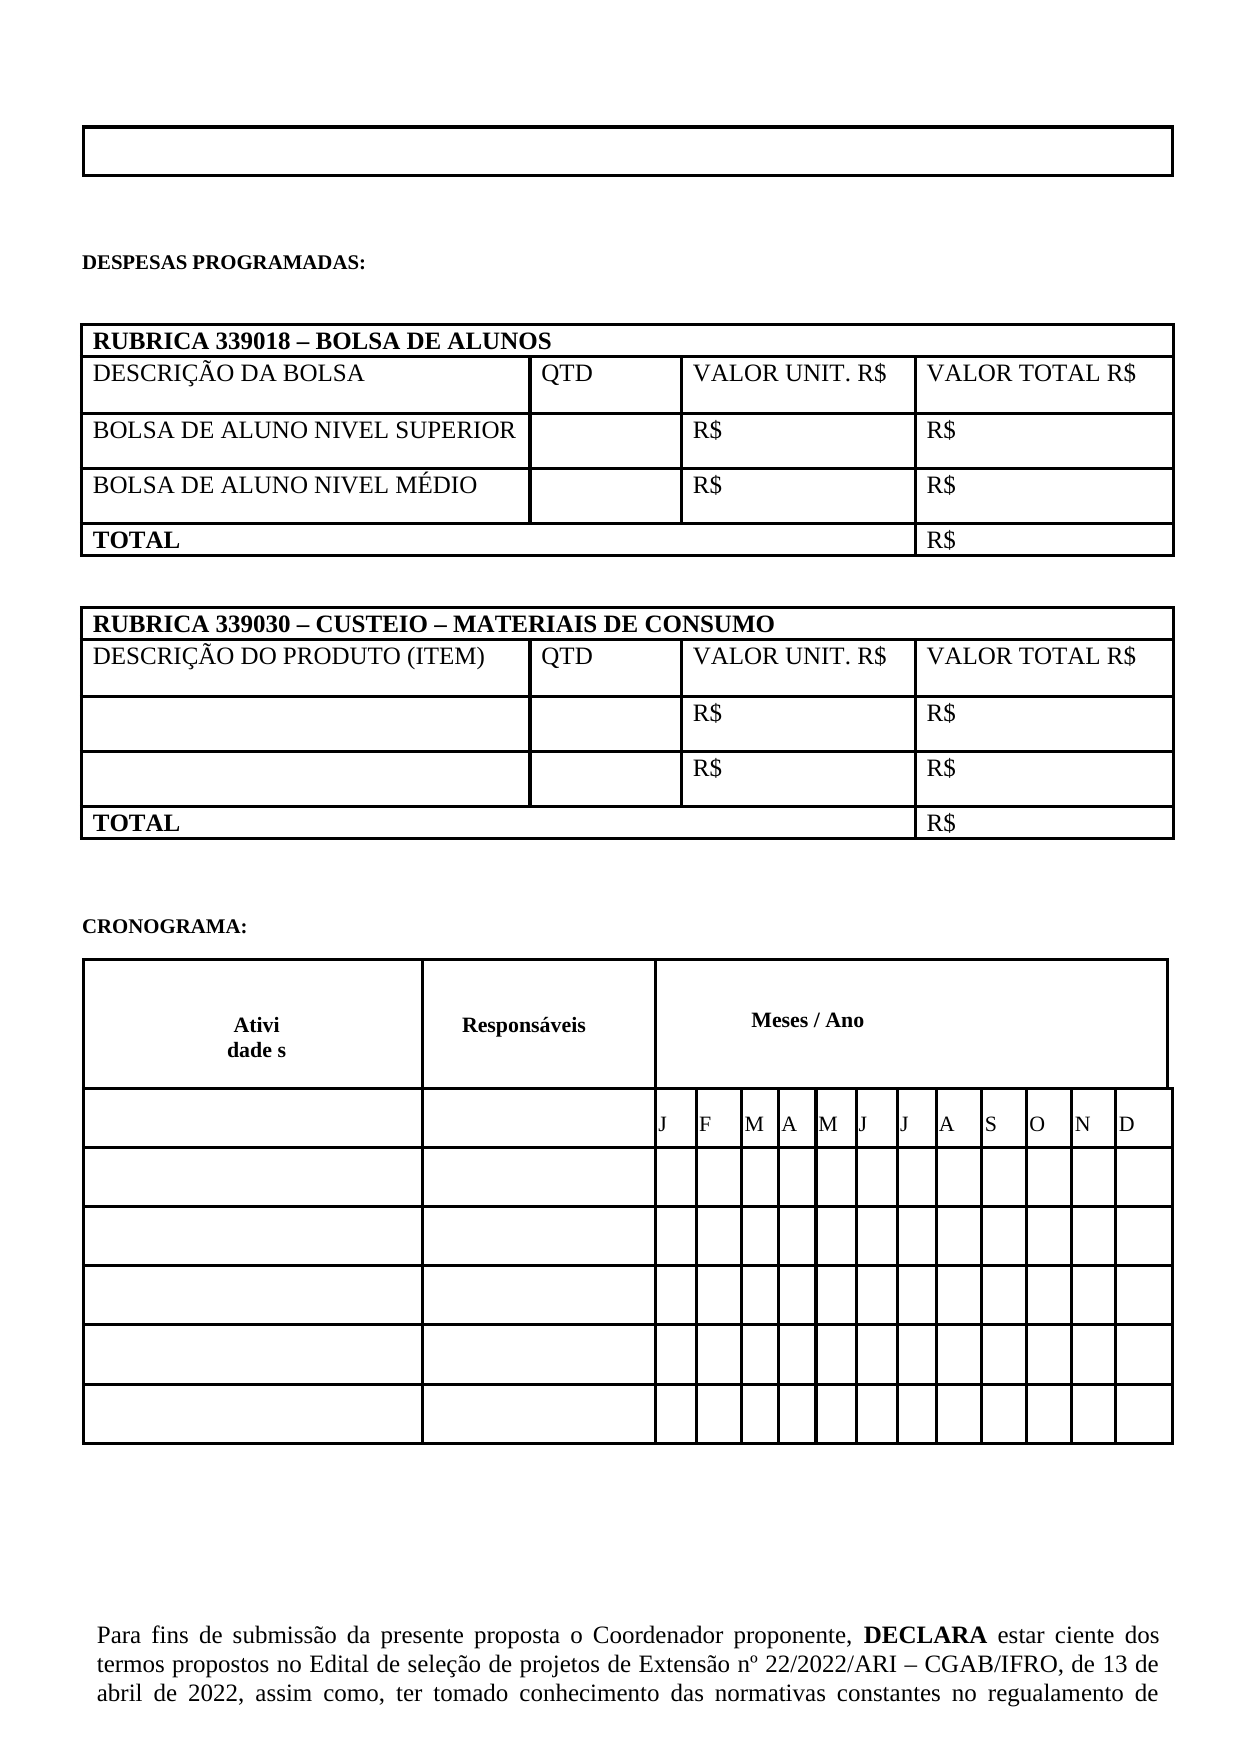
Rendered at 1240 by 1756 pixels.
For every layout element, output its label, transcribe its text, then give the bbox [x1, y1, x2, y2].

table_cell [899, 1208, 935, 1264]
table_cell N [1073, 1090, 1114, 1146]
table_cell [85, 1090, 421, 1146]
table_cell [698, 1267, 740, 1323]
table_cell F [698, 1090, 740, 1146]
table_cell [532, 753, 680, 805]
table_cell [698, 1386, 740, 1442]
table_cell O [1028, 1090, 1070, 1146]
table_cell R$ [917, 698, 1172, 750]
table_cell J [858, 1090, 896, 1146]
table_cell VALOR TOTAL R$ [917, 641, 1172, 695]
table_cell R$ [917, 753, 1172, 805]
table_cell [1073, 1149, 1114, 1205]
table_cell [818, 1326, 855, 1382]
table_cell [743, 1149, 777, 1205]
table_cell [424, 1326, 654, 1382]
table_cell M [743, 1090, 777, 1146]
table_cell [1073, 1326, 1114, 1382]
table_cell A [938, 1090, 980, 1146]
table_cell [1117, 1149, 1171, 1205]
table_cell [657, 1386, 695, 1442]
table_cell [657, 1326, 695, 1382]
table_cell [698, 1149, 740, 1205]
table_cell [85, 129, 1171, 173]
table_header Ativi dade s [85, 961, 421, 1087]
table_cell VALOR UNIT. R$ [683, 358, 914, 412]
table_cell R$ [683, 698, 914, 750]
table_cell [85, 1149, 421, 1205]
table_cell [424, 1267, 654, 1323]
table_cell R$ [917, 470, 1172, 522]
text DESPESAS PROGRAMADAS: [82, 250, 1174, 274]
table_header Meses / Ano [657, 961, 1166, 1087]
table_cell [818, 1267, 855, 1323]
table_cell [780, 1386, 814, 1442]
table_cell BOLSA DE ALUNO NIVEL MÉDIO [83, 470, 528, 522]
table_cell [532, 698, 680, 750]
table_cell [424, 1090, 654, 1146]
table_cell J [899, 1090, 935, 1146]
table_cell [743, 1208, 777, 1264]
table_cell S [983, 1090, 1025, 1146]
table_cell R$ [683, 415, 914, 467]
table_cell [1073, 1267, 1114, 1323]
table_cell [743, 1326, 777, 1382]
table_cell R$ [683, 753, 914, 805]
table_cell VALOR UNIT. R$ [683, 641, 914, 695]
table_cell [899, 1149, 935, 1205]
table_cell VALOR TOTAL R$ [917, 358, 1172, 412]
table_cell R$ [683, 470, 914, 522]
table_cell [83, 753, 528, 805]
table_cell QTD [532, 358, 680, 412]
table_cell R$ [917, 415, 1172, 467]
table_cell [1028, 1208, 1070, 1264]
table_cell [424, 1208, 654, 1264]
table_cell A [780, 1090, 814, 1146]
table_cell [858, 1386, 896, 1442]
table_cell DESCRIÇÃO DA BOLSA [83, 358, 528, 412]
table_cell [938, 1149, 980, 1205]
table_cell [698, 1208, 740, 1264]
table_header RUBRICA 339030 – CUSTEIO – MATERIAIS DE CONSUMO [83, 609, 1172, 638]
table_header Responsáveis [424, 961, 654, 1087]
table_cell [818, 1386, 855, 1442]
table_cell [1028, 1149, 1070, 1205]
table_cell [858, 1149, 896, 1205]
table_cell TOTAL [83, 808, 914, 837]
table_header [1169, 958, 1173, 1087]
table_cell [657, 1267, 695, 1323]
table_cell [983, 1267, 1025, 1323]
table_cell [899, 1267, 935, 1323]
table_cell [818, 1149, 855, 1205]
table_cell R$ [917, 808, 1172, 837]
table_cell [899, 1386, 935, 1442]
table_cell [1073, 1208, 1114, 1264]
subtitle Para fins de submissão da presente proposta o Coordenador proponente, DECLARA estar ciente dos termos propostos no Edital de seleção de projetos de Extensão nº 22/2022/ARI – CGAB/IFRO, de 13 de abril de 2022, assim como, ter tomado conhecimento das normativas constantes no regualamento de [97, 1620, 1160, 1706]
table_cell [780, 1326, 814, 1382]
table_cell [1073, 1386, 1114, 1442]
table_cell [1028, 1386, 1070, 1442]
table_cell [899, 1326, 935, 1382]
table_cell [698, 1326, 740, 1382]
table_cell M [818, 1090, 855, 1146]
table_cell [818, 1208, 855, 1264]
table_cell [780, 1149, 814, 1205]
table_cell QTD [532, 641, 680, 695]
table_cell [1117, 1267, 1171, 1323]
table_cell [1028, 1326, 1070, 1382]
table_cell [983, 1326, 1025, 1382]
table_cell [938, 1326, 980, 1382]
table_cell [780, 1208, 814, 1264]
table_cell D [1117, 1090, 1171, 1146]
table_cell [858, 1208, 896, 1264]
table_cell BOLSA DE ALUNO NIVEL SUPERIOR [83, 415, 528, 467]
table_cell [1028, 1267, 1070, 1323]
table_cell R$ [917, 525, 1172, 554]
table_cell TOTAL [83, 525, 914, 554]
table_cell [83, 698, 528, 750]
table_cell [424, 1386, 654, 1442]
table_cell [657, 1149, 695, 1205]
table_cell [938, 1386, 980, 1442]
table_cell [938, 1208, 980, 1264]
table_cell DESCRIÇÃO DO PRODUTO (ITEM) [83, 641, 528, 695]
table_cell [424, 1149, 654, 1205]
text CRONOGRAMA: [82, 914, 1174, 938]
table_cell [858, 1326, 896, 1382]
table_cell [85, 1267, 421, 1323]
table_cell [85, 1326, 421, 1382]
table_cell [983, 1386, 1025, 1442]
table_header RUBRICA 339018 – BOLSA DE ALUNOS [83, 326, 1172, 355]
table_cell [938, 1267, 980, 1323]
table_cell [983, 1208, 1025, 1264]
table_cell [85, 1386, 421, 1442]
table_cell [858, 1267, 896, 1323]
table_cell [743, 1267, 777, 1323]
table_cell [780, 1267, 814, 1323]
table_cell [532, 470, 680, 522]
table_cell J [657, 1090, 695, 1146]
table_cell [743, 1386, 777, 1442]
table_cell [983, 1149, 1025, 1205]
table_cell [532, 415, 680, 467]
table_cell [657, 1208, 695, 1264]
table_cell [85, 1208, 421, 1264]
table_cell [1117, 1386, 1171, 1442]
table_cell [1117, 1326, 1171, 1382]
table_cell [1117, 1208, 1171, 1264]
